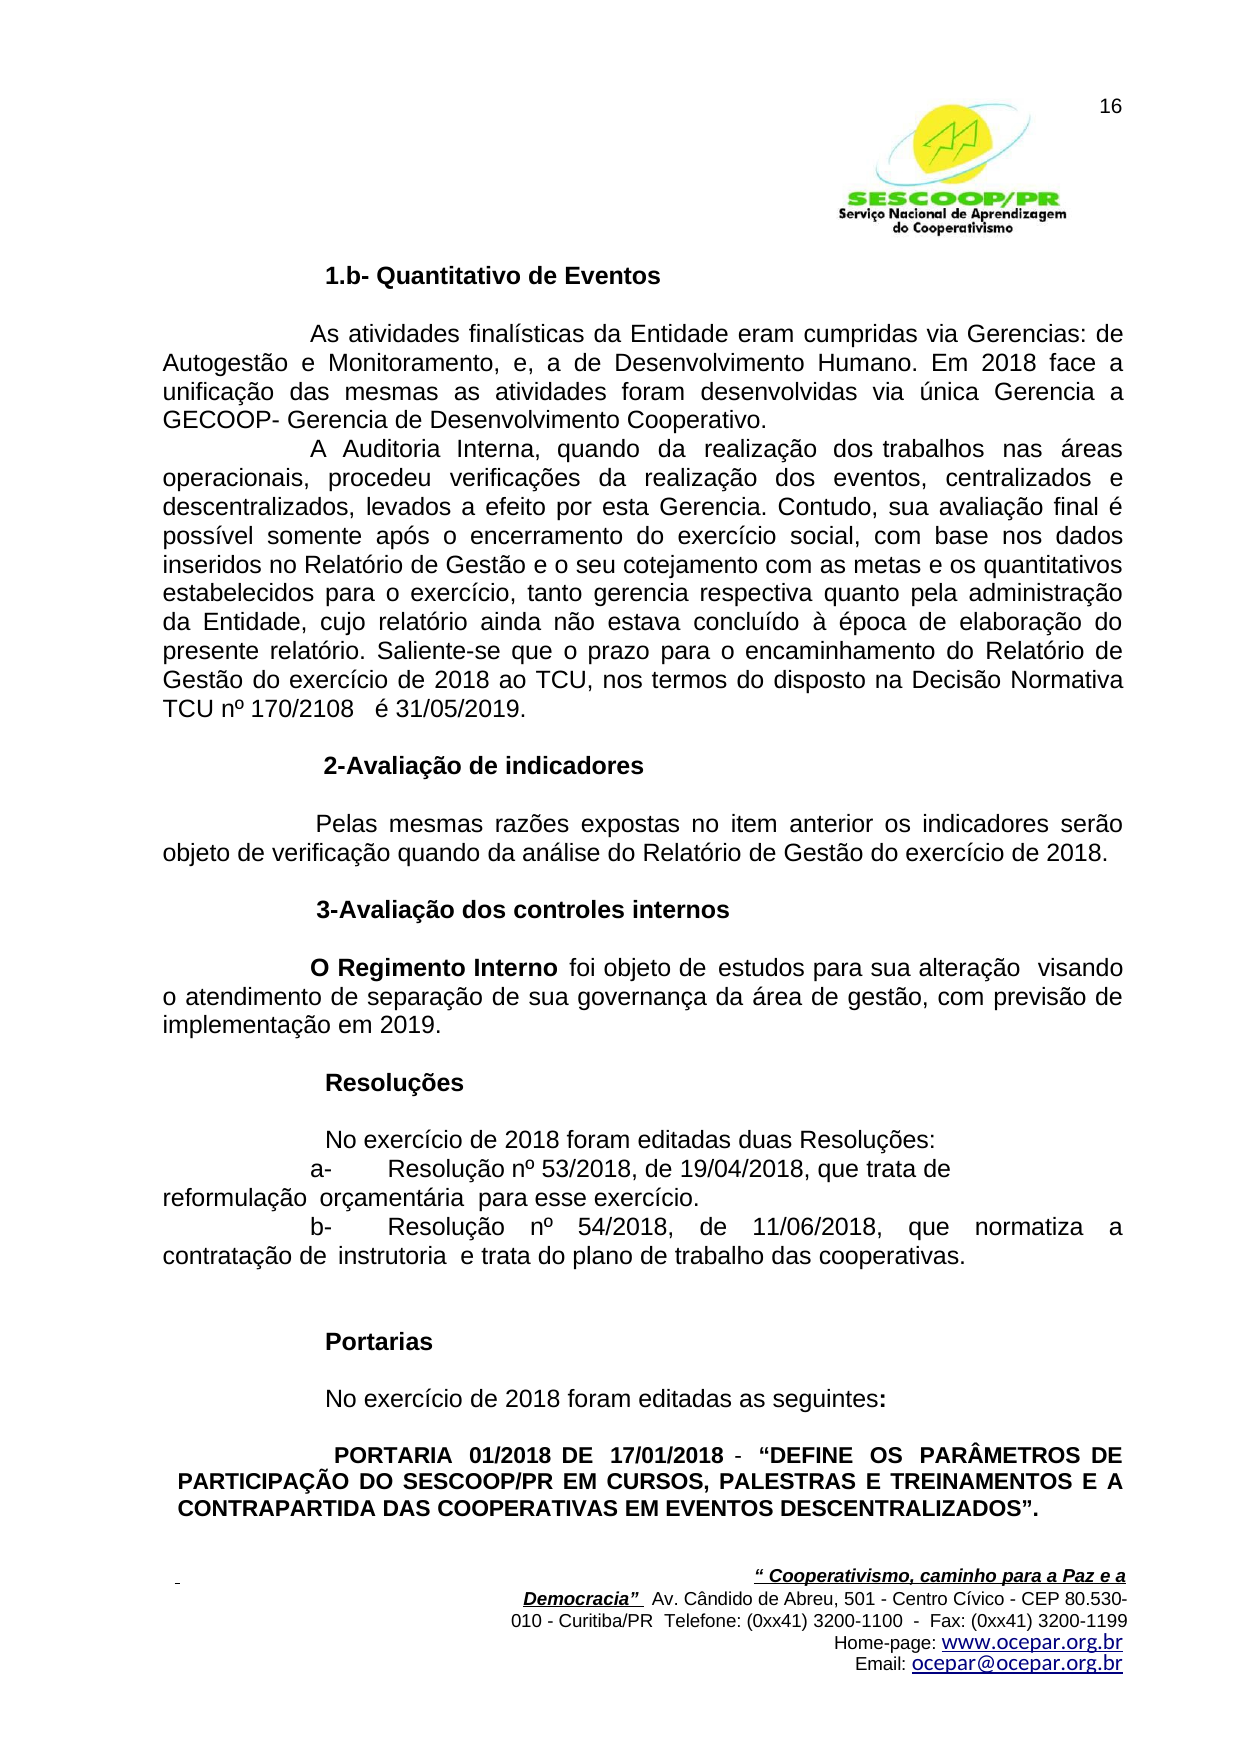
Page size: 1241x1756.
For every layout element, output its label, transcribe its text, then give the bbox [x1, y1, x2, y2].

subtitle 1.b- Quantitativo de Eventos [325, 261, 1138, 290]
list Avaliação dos controles internos [316, 895, 1138, 924]
text No exercício de 2018 foram editadas duas Resoluções: [325, 1126, 1138, 1154]
text A Auditoria Interna, quando da realização dos trabalhos nas áreas operacionais, procedeu verificações da realização dos eventos, centralizados e descentralizados, levados a efeito por esta Gerencia. Contudo, sua avaliação final é possível somente após o encerramento do exercício social, com base nos dados inseridos no Relatório de Gestão e o seu cotejamento com as metas e os quantitativos estabelecidos para o exercício, tanto gerencia respectiva quanto pela administração da Entidade, cujo relatório ainda não estava concluído à época de elaboração do presente relatório. Saliente-se que o prazo para o encaminhamento do Relatório de Gestão do exercício de 2018 ao TCU, nos termos do disposto na Decisão Normativa TCU nº 170/2108 é 31/05/2019. [162, 434, 1123, 723]
text Pelas mesmas razões expostas no item anterior os indicadores serão objeto de verificação quando da análise do Relatório de Gestão do exercício de 2018. [162, 809, 1123, 866]
list Resolução nº 54/2018, de 11/06/2018, que normatiza a contratação de instrutoria e trata do plano de trabalho das cooperativas. [162, 1212, 1122, 1269]
text As atividades finalísticas da Entidade eram cumpridas via Gerencias: de Autogestão e Monitoramento, e, a de Desenvolvimento Humano. Em 2018 face a unificação das mesmas as atividades foram desenvolvidas via única Gerencia a GECOOP- Gerencia de Desenvolvimento Cooperativo. [162, 319, 1123, 434]
list Resolução nº 53/2018, de 19/04/2018, que trata de reformulação orçamentária para esse exercício. [162, 1154, 1067, 1212]
subtitle Resoluções [325, 1068, 1138, 1097]
text PORTARIA 01/2018 DE 17/01/2018 - “DEFINE OS PARÂMETROS DE PARTICIPAÇÃO DO SESCOOP/PR EM CURSOS, PALESTRAS E TREINAMENTOS E A CONTRAPARTIDA DAS COOPERATIVAS EM EVENTOS DESCENTRALIZADOS”. [177, 1442, 1123, 1521]
list Avaliação de indicadores [323, 751, 1138, 780]
subtitle Portarias [325, 1327, 1138, 1356]
text O Regimento Interno foi objeto de estudos para sua alteração visando o atendimento de separação de sua governança da área de gestão, com previsão de implementação em 2019. [162, 953, 1123, 1039]
text No exercício de 2018 foram editadas as seguintes: [325, 1384, 1138, 1413]
